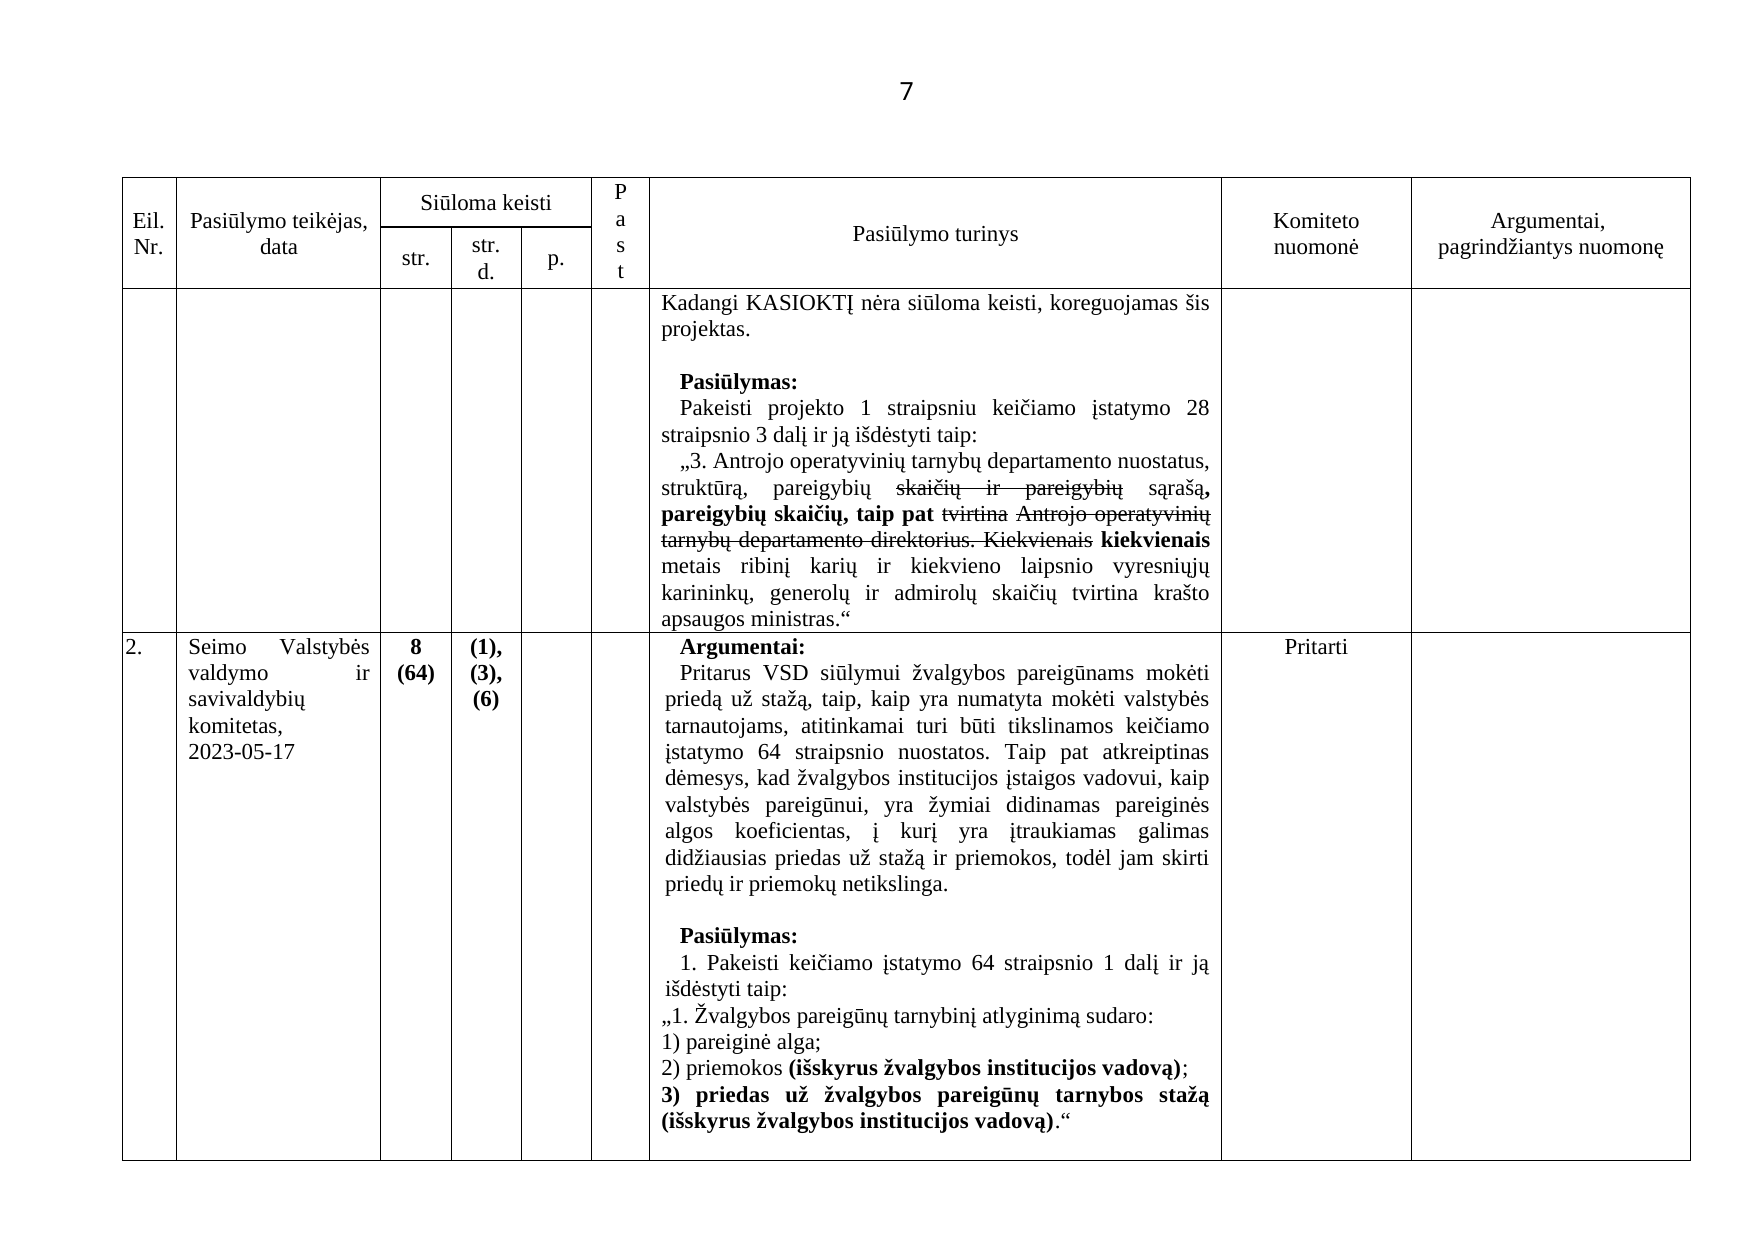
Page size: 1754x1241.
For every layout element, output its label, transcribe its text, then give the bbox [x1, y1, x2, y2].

table_cell [522, 633, 591, 1160]
table_cell [522, 289, 591, 632]
table_cell str. [381, 228, 451, 288]
table_cell p. [522, 228, 591, 288]
table_cell (1), (3), (6) [452, 633, 521, 1160]
table_cell [452, 289, 521, 632]
table_cell [1222, 289, 1411, 632]
table_cell [592, 289, 649, 632]
table_header Pasiūlymo teikėjas, data [177, 178, 380, 288]
table_cell [1412, 633, 1690, 1160]
table_cell Seimo Valstybės valdymo ir savivaldybių komitetas, 2023-05-17 [177, 633, 380, 1160]
table_cell [123, 633, 176, 1160]
table_cell Argumentai: Pritarus VSD siūlymui žvalgybos pareigūnams mokėti priedą už stažą, taip, kaip yra numatyta mokėti valstybės tarnautojams, atitinkamai turi būti tikslinamos keičiamo įstatymo 64 straipsnio nuostatos. Taip pat atkreiptinas dėmesys, kad žvalgybos institucijos įstaigos vadovui, kaip valstybės pareigūnui, yra žymiai didinamas pareiginės algos koeficientas, į kurį yra įtraukiamas galimas didžiausias priedas už stažą ir priemokos, todėl jam skirti priedų ir priemokų netikslinga. Pasiūlymas: 1. Pakeisti keičiamo įstatymo 64 straipsnio 1 dalį ir ją išdėstyti taip: „1. Žvalgybos pareigūnų tarnybinį atlyginimą sudaro: 1) pareiginė alga; 2) priemokos (išskyrus žvalgybos institucijos vadovą); 3) priedas už žvalgybos pareigūnų tarnybos stažą (išskyrus žvalgybos institucijos vadovą).“ [650, 633, 1221, 1160]
table_header Eil. Nr. [123, 178, 176, 288]
table_cell [381, 289, 451, 632]
table_cell [1412, 289, 1690, 632]
table_cell str. d. [452, 228, 521, 288]
table_cell Pritarti [1222, 633, 1411, 1160]
table_header Komiteto nuomonė [1222, 178, 1411, 288]
table_header Pasiūlymo turinys [650, 178, 1221, 288]
table_cell [123, 289, 176, 632]
table_cell 8 (64) [381, 633, 451, 1160]
table_header Pastabos [592, 178, 649, 288]
table_header Argumentai, pagrindžiantys nuomonę [1412, 178, 1690, 288]
table_cell Kadangi KASIOKTĮ nėra siūloma keisti, koreguojamas šis projektas. Pasiūlymas: Pakeisti projekto 1 straipsniu keičiamo įstatymo 28 straipsnio 3 dalį ir ją išdėstyti taip: „3. Antrojo operatyvinių tarnybų departamento nuostatus, struktūrą, pareigybių skaičių ir pareigybių sąrašą, pareigybių skaičių, taip pat tvirtina Antrojo operatyvinių tarnybų departamento direktorius. Kiekvienais kiekvienais metais ribinį karių ir kiekvieno laipsnio vyresniųjų karininkų, generolų ir admirolų skaičių tvirtina krašto apsaugos ministras.“ [650, 289, 1221, 632]
table_header Siūloma keisti [381, 178, 591, 226]
table_cell [177, 289, 380, 632]
table_cell [592, 633, 649, 1160]
